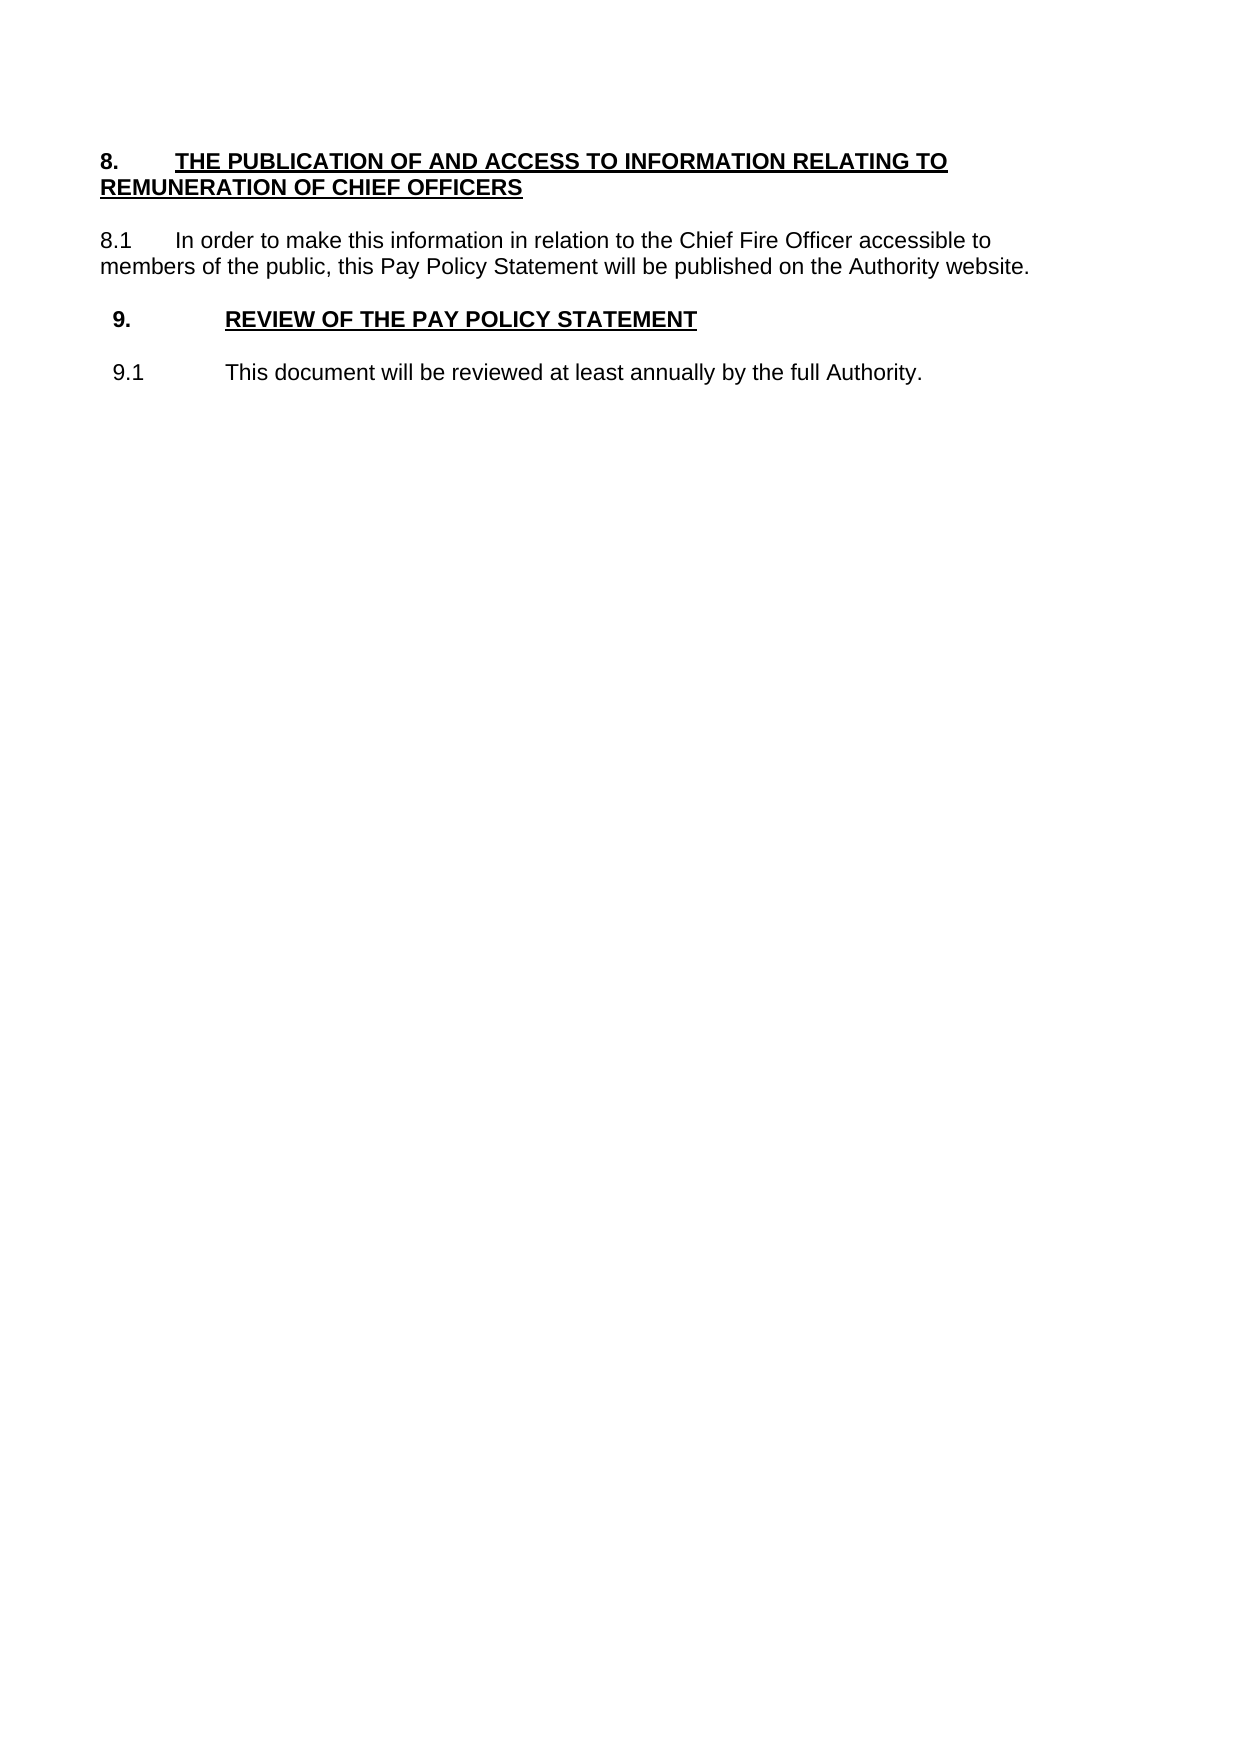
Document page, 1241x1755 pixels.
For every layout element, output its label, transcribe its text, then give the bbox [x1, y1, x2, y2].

subtitle REVIEW OF THE PAY POLICY STATEMENT [112, 306, 1141, 332]
list This document will be reviewed at least annually by the full Authority. [112, 359, 1141, 385]
list In order to make this information in relation to the Chief Fire Officer accessible to members of the public, this Pay Policy Statement will be published on the Authority website. [100, 227, 1065, 279]
subtitle THE PUBLICATION OF AND ACCESS TO INFORMATION RELATING TO REMUNERATION OF CHIEF OFFICERS [100, 148, 998, 200]
